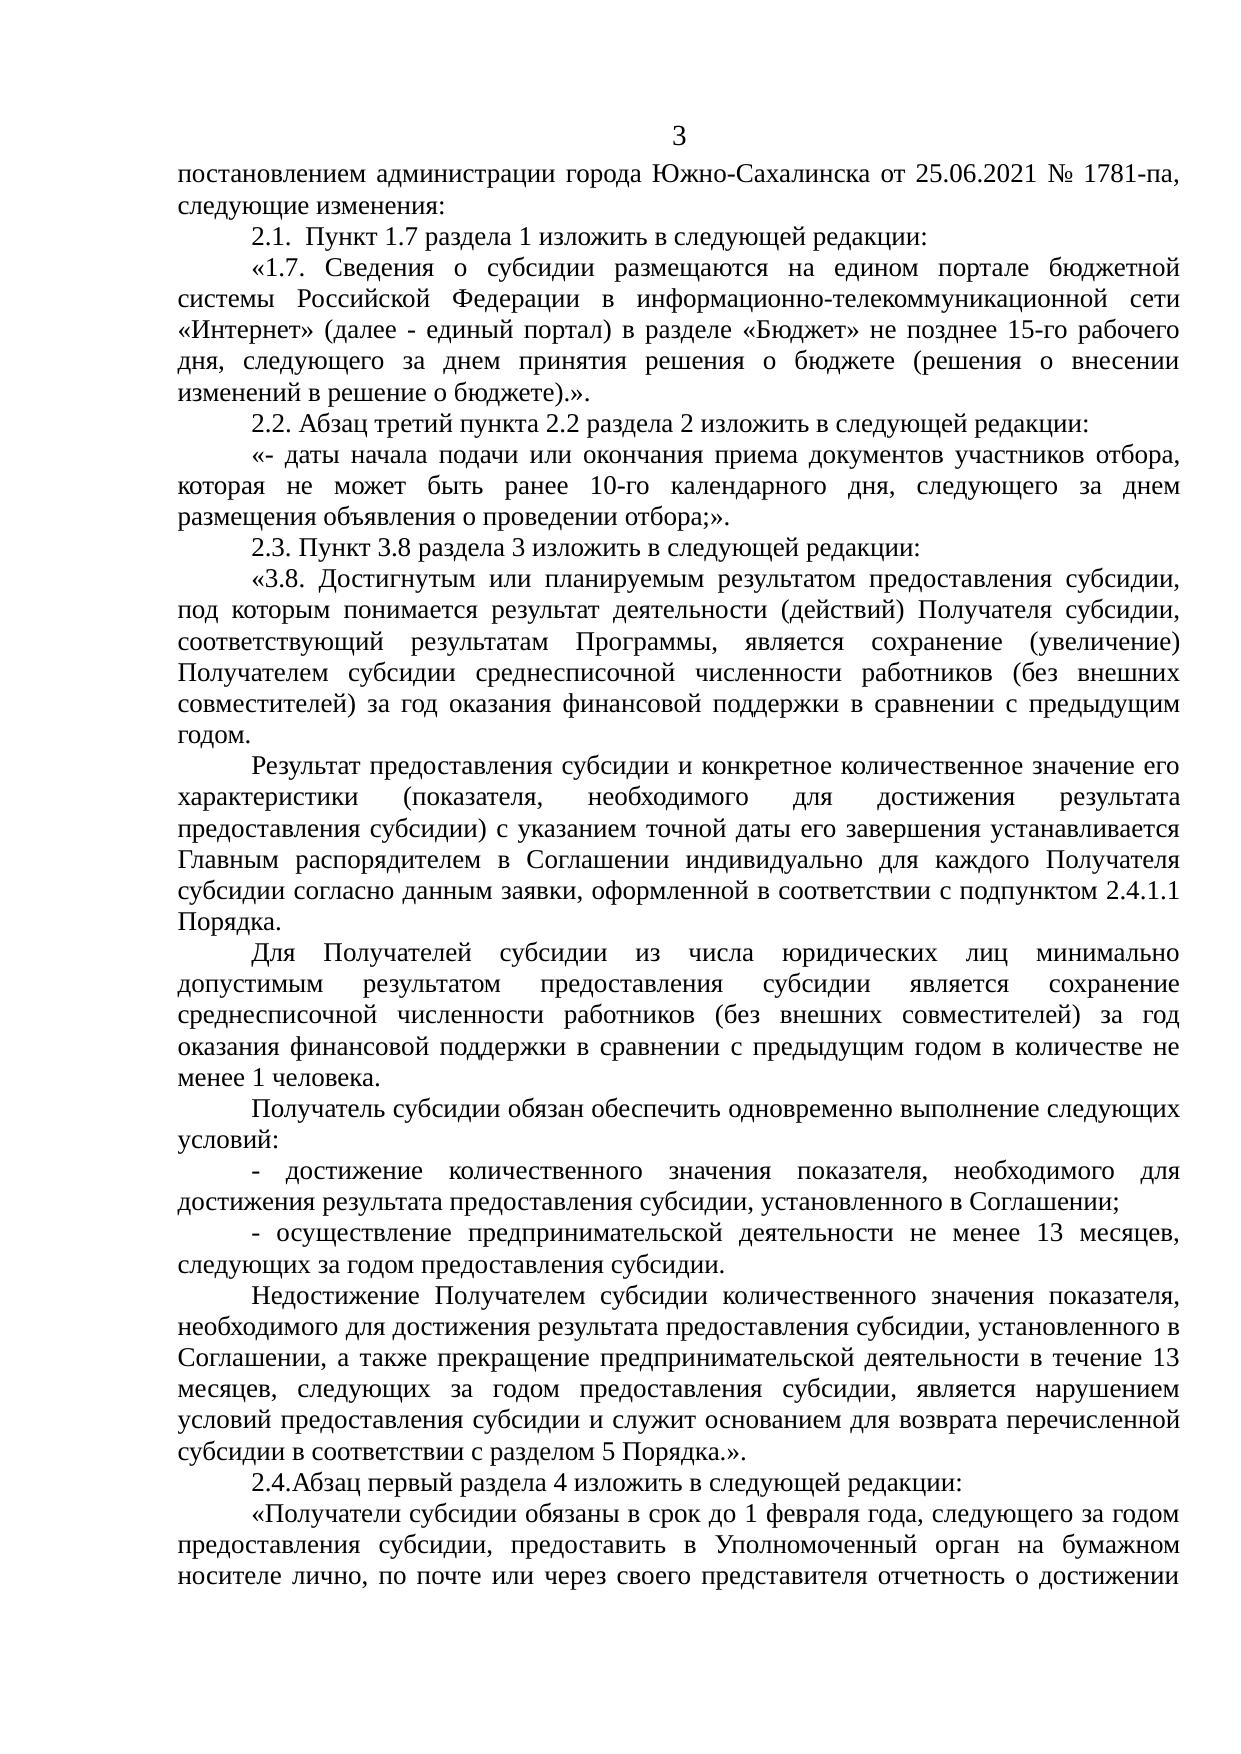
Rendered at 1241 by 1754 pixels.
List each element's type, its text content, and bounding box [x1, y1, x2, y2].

text Результат предоставления субсидии и конкретное количественное значение его характеристики (показателя, необходимого для достижения результата предоставления субсидии) с указанием точной даты его завершения устанавливается Главным распорядителем в Соглашении индивидуально для каждого Получателя субсидии согласно данным заявки, оформленной в соответствии с подпунктом 2.4.1.1 Порядка. [177, 749, 1181, 936]
text - осуществление предпринимательской деятельности не менее 13 месяцев, следующих за годом предоставления субсидии. [177, 1217, 1181, 1279]
text 2.3. Пункт 3.8 раздела 3 изложить в следующей редакции: [177, 531, 1181, 562]
text Недостижение Получателем субсидии количественного значения показателя, необходимого для достижения результата предоставления субсидии, установленного в Соглашении, а также прекращение предпринимательской деятельности в течение 13 месяцев, следующих за годом предоставления субсидии, является нарушением условий предоставления субсидии и служит основанием для возврата перечисленной субсидии в соответствии с разделом 5 Порядка.». [177, 1279, 1181, 1466]
text Для Получателей субсидии из числа юридических лиц минимально допустимым результатом предоставления субсидии является сохранение среднесписочной численности работников (без внешних совместителей) за год оказания финансовой поддержки в сравнении с предыдущим годом в количестве не менее 1 человека. [177, 936, 1181, 1092]
text 2.2. Абзац третий пункта 2.2 раздела 2 изложить в следующей редакции: [177, 407, 1181, 438]
text - достижение количественного значения показателя, необходимого для достижения результата предоставления субсидии, установленного в Соглашении; [177, 1154, 1181, 1217]
text «3.8. Достигнутым или планируемым результатом предоставления субсидии, под которым понимается результат деятельности (действий) Получателя субсидии, соответствующий результатам Программы, является сохранение (увеличение) Получателем субсидии среднесписочной численности работников (без внешних совместителей) за год оказания финансовой поддержки в сравнении с предыдущим годом. [177, 562, 1181, 749]
text «- даты начала подачи или окончания приема документов участников отбора, которая не может быть ранее 10-го календарного дня, следующего за днем размещения объявления о проведении отбора;». [177, 438, 1181, 531]
text «Получатели субсидии обязаны в срок до 1 февраля года, следующего за годом предоставления субсидии, предоставить в Уполномоченный орган на бумажном носителе лично, по почте или через своего представителя отчетность о достижении [177, 1497, 1181, 1590]
text 2.4.Абзац первый раздела 4 изложить в следующей редакции: [177, 1466, 1181, 1497]
text Получатель субсидии обязан обеспечить одновременно выполнение следующих условий: [177, 1092, 1181, 1154]
text 2.1. Пункт 1.7 раздела 1 изложить в следующей редакции: [177, 220, 1181, 251]
text «1.7. Сведения о субсидии размещаются на едином портале бюджетной системы Российской Федерации в информационно-телекоммуникационной сети «Интернет» (далее - единый портал) в разделе «Бюджет» не позднее 15-го рабочего дня, следующего за днем принятия решения о бюджете (решения о внесении изменений в решение о бюджете).». [177, 251, 1181, 407]
text постановлением администрации города Южно-Сахалинска от 25.06.2021 № 1781-па, следующие изменения: [177, 158, 1181, 220]
